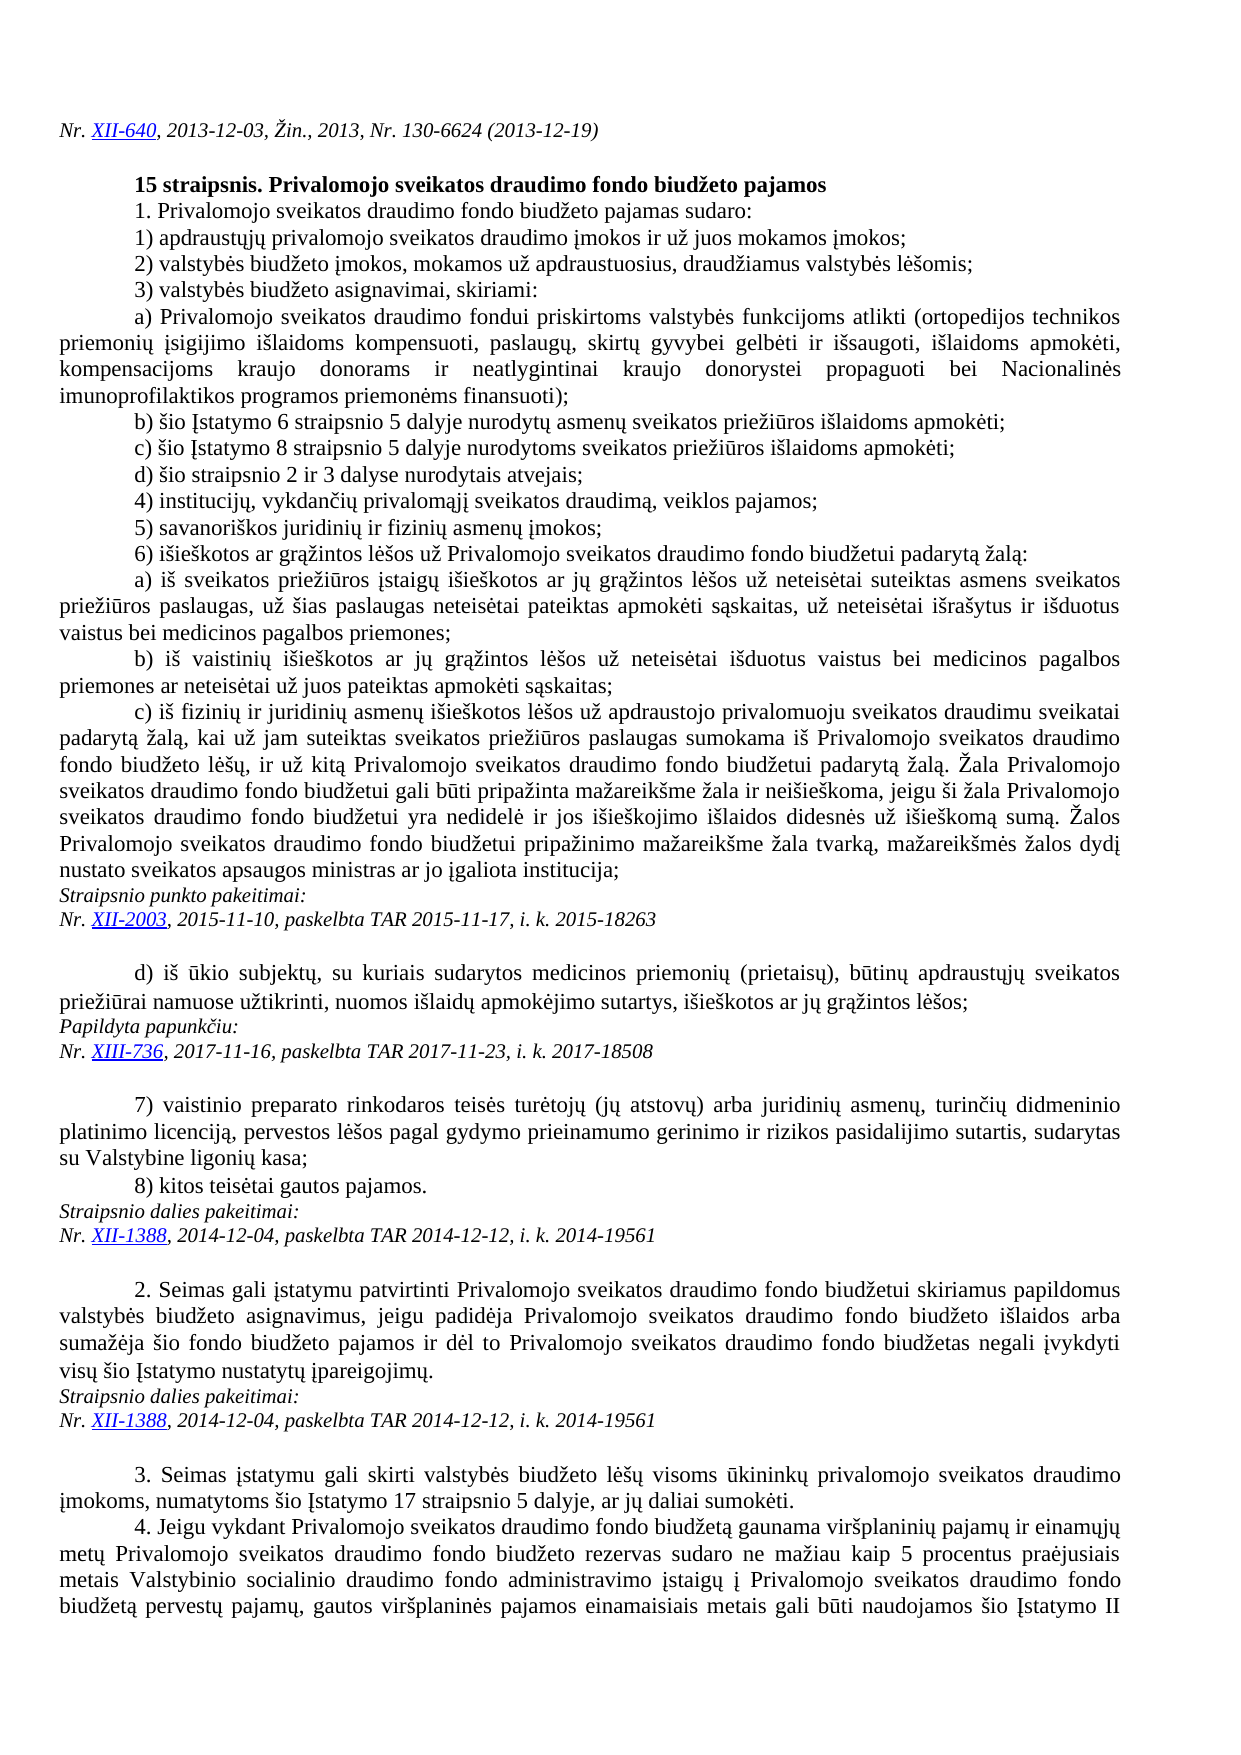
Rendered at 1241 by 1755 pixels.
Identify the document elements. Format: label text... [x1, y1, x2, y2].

text Papildyta papunkčiu: [59, 1014, 1122, 1038]
text 4. Jeigu vykdant Privalomojo sveikatos draudimo fondo biudžetą gaunama viršplaninių pajamų ir einamųjų metų Privalomojo sveikatos draudimo fondo biudžeto rezervas sudaro ne mažiau kaip 5 procentus praėjusiais metais Valstybinio socialinio draudimo fondo administravimo įstaigų į Privalomojo sveikatos draudimo fondo biudžetą pervestų pajamų, gautos viršplaninės pajamos einamaisiais metais gali būti naudojamos šio Įstatymo II [59, 1513, 1122, 1619]
text 1. Privalomojo sveikatos draudimo fondo biudžeto pajamas sudaro: [59, 197, 1122, 224]
text 6) išieškotos ar grąžintos lėšos už Privalomojo sveikatos draudimo fondo biudžetui padarytą žalą: [59, 540, 1122, 566]
text Nr. XII-1388, 2014-12-04, paskelbta TAR 2014-12-12, i. k. 2014-19561 [59, 1223, 1122, 1247]
text 4) institucijų, vykdančių privalomąjį sveikatos draudimą, veiklos pajamos; [59, 487, 1122, 513]
text Nr. XII-2003, 2015-11-10, paskelbta TAR 2015-11-17, i. k. 2015-18263 [59, 907, 1122, 931]
text c) iš fizinių ir juridinių asmenų išieškotos lėšos už apdraustojo privalomuoju sveikatos draudimu sveikatai padarytą žalą, kai už jam suteiktas sveikatos priežiūros paslaugas sumokama iš Privalomojo sveikatos draudimo fondo biudžeto lėšų, ir už kitą Privalomojo sveikatos draudimo fondo biudžetui padarytą žalą. Žala Privalomojo sveikatos draudimo fondo biudžetui gali būti pripažinta mažareikšme žala ir neišieškoma, jeigu ši žala Privalomojo sveikatos draudimo fondo biudžetui yra nedidelė ir jos išieškojimo išlaidos didesnės už išieškomą sumą. Žalos Privalomojo sveikatos draudimo fondo biudžetui pripažinimo mažareikšme žala tvarką, mažareikšmės žalos dydį nustato sveikatos apsaugos ministras ar jo įgaliota institucija; [59, 698, 1122, 882]
text 15 straipsnis. Privalomojo sveikatos draudimo fondo biudžeto pajamos [59, 171, 1122, 197]
text 1) apdraustųjų privalomojo sveikatos draudimo įmokos ir už juos mokamos įmokos; [59, 224, 1122, 250]
text 7) vaistinio preparato rinkodaros teisės turėtojų (jų atstovų) arba juridinių asmenų, turinčių didmeninio platinimo licenciją, pervestos lėšos pagal gydymo prieinamumo gerinimo ir rizikos pasidalijimo sutartis, sudarytas su Valstybine ligonių kasa; [59, 1091, 1122, 1170]
text 2) valstybės biudžeto įmokos, mokamos už apdraustuosius, draudžiamus valstybės lėšomis; [59, 250, 1122, 276]
text 2. Seimas gali įstatymu patvirtinti Privalomojo sveikatos draudimo fondo biudžetui skiriamus papildomus valstybės biudžeto asignavimus, jeigu padidėja Privalomojo sveikatos draudimo fondo biudžeto išlaidos arba sumažėja šio fondo biudžeto pajamos ir dėl to Privalomojo sveikatos draudimo fondo biudžetas negali įvykdyti visų šio Įstatymo nustatytų įpareigojimų. [59, 1276, 1122, 1384]
text b) iš vaistinių išieškotos ar jų grąžintos lėšos už neteisėtai išduotus vaistus bei medicinos pagalbos priemones ar neteisėtai už juos pateiktas apmokėti sąskaitas; [59, 645, 1122, 698]
text a) iš sveikatos priežiūros įstaigų išieškotos ar jų grąžintos lėšos už neteisėtai suteiktas asmens sveikatos priežiūros paslaugas, už šias paslaugas neteisėtai pateiktas apmokėti sąskaitas, už neteisėtai išrašytus ir išduotus vaistus bei medicinos pagalbos priemones; [59, 566, 1122, 645]
text Nr. XIII-736, 2017-11-16, paskelbta TAR 2017-11-23, i. k. 2017-18508 [59, 1038, 1122, 1063]
text 3) valstybės biudžeto asignavimai, skiriami: [59, 276, 1122, 303]
text Straipsnio dalies pakeitimai: [59, 1199, 1122, 1223]
text Nr. XII-640, 2013-12-03, Žin., 2013, Nr. 130-6624 (2013-12-19) [59, 118, 1122, 142]
text Nr. XII-1388, 2014-12-04, paskelbta TAR 2014-12-12, i. k. 2014-19561 [59, 1408, 1122, 1432]
text b) šio Įstatymo 6 straipsnio 5 dalyje nurodytų asmenų sveikatos priežiūros išlaidoms apmokėti; [59, 408, 1122, 434]
text Straipsnio dalies pakeitimai: [59, 1384, 1122, 1408]
text c) šio Įstatymo 8 straipsnio 5 dalyje nurodytoms sveikatos priežiūros išlaidoms apmokėti; [59, 434, 1122, 461]
text 8) kitos teisėtai gautos pajamos. [59, 1170, 1122, 1199]
text Straipsnio punkto pakeitimai: [59, 882, 1122, 907]
text a) Privalomojo sveikatos draudimo fondui priskirtoms valstybės funkcijoms atlikti (ortopedijos technikos priemonių įsigijimo išlaidoms kompensuoti, paslaugų, skirtų gyvybei gelbėti ir išsaugoti, išlaidoms apmokėti, kompensacijoms kraujo donorams ir neatlygintinai kraujo donorystei propaguoti bei Nacionalinės imunoprofilaktikos programos priemonėms finansuoti); [59, 303, 1122, 408]
text 3. Seimas įstatymu gali skirti valstybės biudžeto lėšų visoms ūkininkų privalomojo sveikatos draudimo įmokoms, numatytoms šio Įstatymo 17 straipsnio 5 dalyje, ar jų daliai sumokėti. [59, 1461, 1122, 1513]
text d) iš ūkio subjektų, su kuriais sudarytos medicinos priemonių (prietaisų), būtinų apdraustųjų sveikatos priežiūrai namuose užtikrinti, nuomos išlaidų apmokėjimo sutartys, išieškotos ar jų grąžintos lėšos; [59, 959, 1122, 1014]
text 5) savanoriškos juridinių ir fizinių asmenų įmokos; [59, 513, 1122, 540]
text d) šio straipsnio 2 ir 3 dalyse nurodytais atvejais; [59, 461, 1122, 487]
